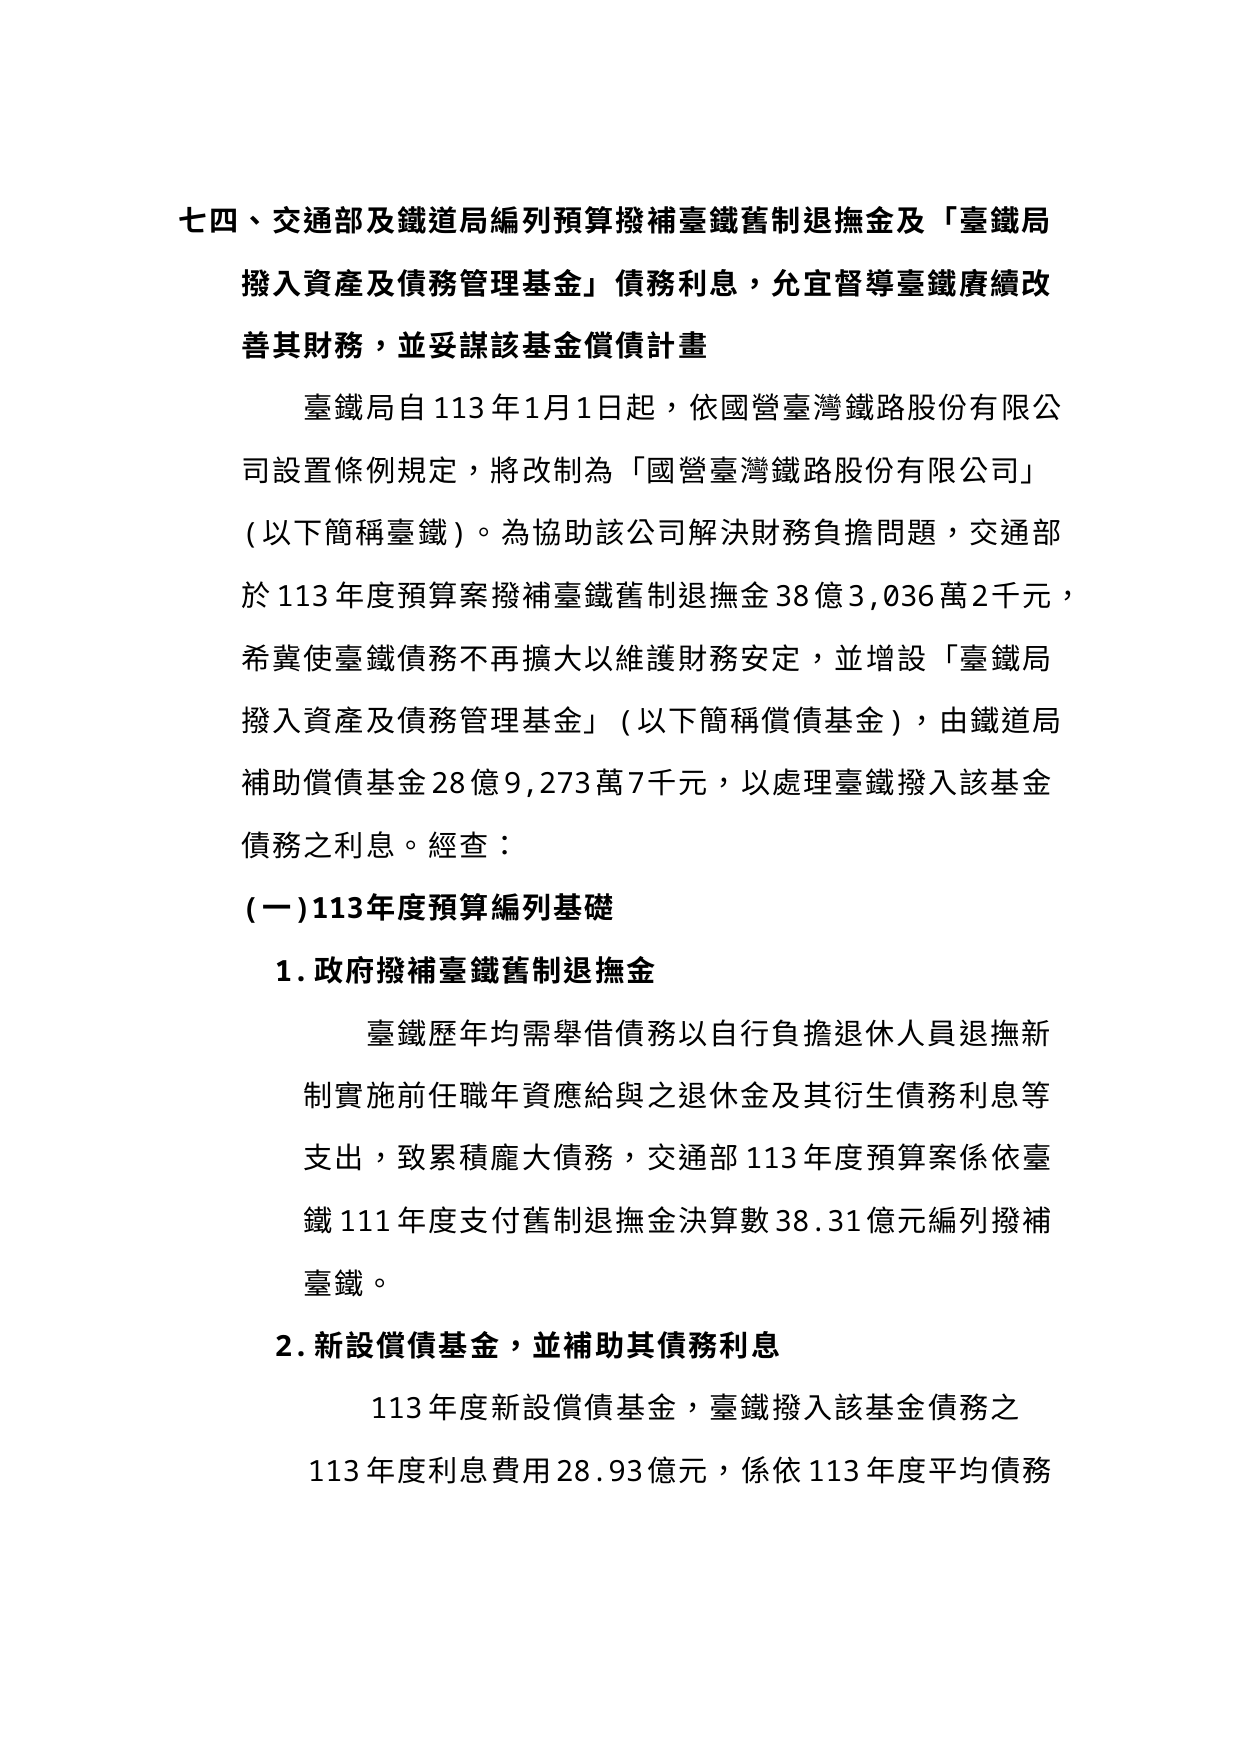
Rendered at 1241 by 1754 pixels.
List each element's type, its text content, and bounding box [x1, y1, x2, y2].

text (一)113年度預算編列基礎 [236, 865, 1063, 927]
text 2.新設償債基金，並補助其債務利息 [266, 1302, 1063, 1365]
text 臺鐵歷年均需舉借債務以自行負擔退休人員退撫新制實施前任職年資應給與之退休金及其衍生債務利息等支出，致累積龐大債務，交通部113年度預算案係依臺鐵111年度支付舊制退撫金決算數38.31億元編列撥補臺鐵。 [266, 990, 1063, 1302]
text 臺鐵局自113年1月1日起，依國營臺灣鐵路股份有限公司設置條例規定，將改制為「國營臺灣鐵路股份有限公司」(以下簡稱臺鐵)。為協助該公司解決財務負擔問題，交通部於113年度預算案撥補臺鐵舊制退撫金38億3,036萬2千元，希冀使臺鐵債務不再擴大以維護財務安定，並增設「臺鐵局撥入資產及債務管理基金」(以下簡稱償債基金)，由鐵道局補助償債基金28億9,273萬7千元，以處理臺鐵撥入該基金債務之利息。經查： [236, 365, 1063, 865]
text 113年度新設償債基金，臺鐵撥入該基金債務之113年度利息費用28.93億元，係依113年度平均債務 [266, 1365, 1063, 1490]
text 七四、交通部及鐵道局編列預算撥補臺鐵舊制退撫金及「臺鐵局撥入資產及債務管理基金」債務利息，允宜督導臺鐵賡續改善其財務，並妥謀該基金償債計畫 [177, 177, 1063, 365]
text 1.政府撥補臺鐵舊制退撫金 [266, 927, 1063, 990]
